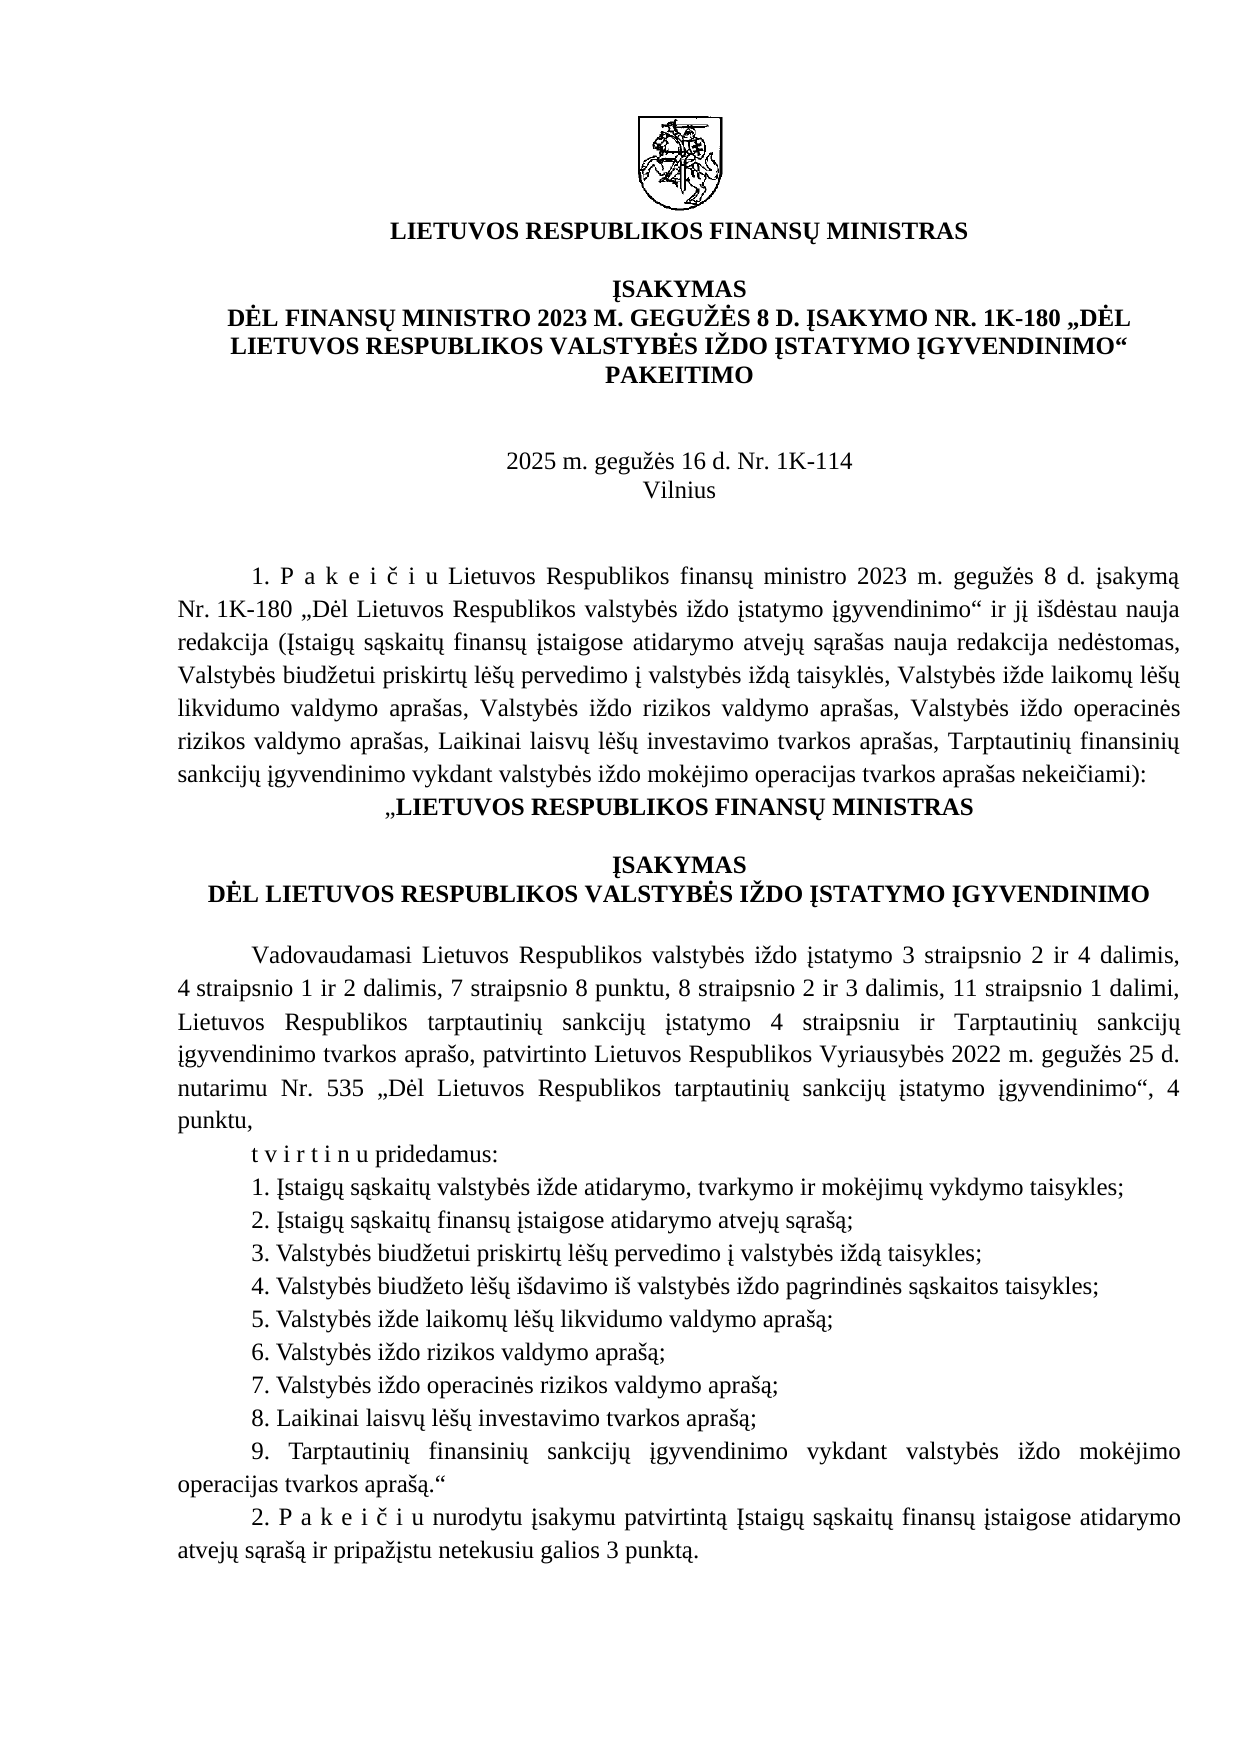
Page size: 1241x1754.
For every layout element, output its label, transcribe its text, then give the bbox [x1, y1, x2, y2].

text Vilnius [177, 475, 1181, 504]
text 2025 m. gegužės 16 d. Nr. 1K-114 [177, 446, 1181, 475]
text 2. Įstaigų sąskaitų finansų įstaigose atidarymo atvejų sąrašą; [177, 1205, 1181, 1233]
text 1. P a k e i č i u Lietuvos Respublikos finansų ministro 2023 m. gegužės 8 d. įsakymą Nr. 1K-180 „Dėl Lietuvos Respublikos valstybės iždo įstatymo įgyvendinimo“ ir jį išdėstau nauja redakcija (Įstaigų sąskaitų finansų įstaigose atidarymo atvejų sąrašas nauja redakcija nedėstomas, Valstybės biudžetui priskirtų lėšų pervedimo į valstybės iždą taisyklės, Valstybės ižde laikomų lėšų likvidumo valdymo aprašas, Valstybės iždo rizikos valdymo aprašas, Valstybės iždo operacinės rizikos valdymo aprašas, Laikinai laisvų lėšų investavimo tvarkos aprašas, Tarptautinių finansinių sankcijų įgyvendinimo vykdant valstybės iždo mokėjimo operacijas tvarkos aprašas nekeičiami): [177, 561, 1181, 788]
text 9. Tarptautinių finansinių sankcijų įgyvendinimo vykdant valstybės iždo mokėjimo operacijas tvarkos aprašą.“ [177, 1436, 1181, 1498]
text ĮSAKYMAS [177, 274, 1181, 303]
text 4. Valstybės biudžeto lėšų išdavimo iš valstybės iždo pagrindinės sąskaitos taisykles; [177, 1271, 1181, 1299]
text ĮSAKYMAS [177, 850, 1181, 879]
text DĖL FINANSŲ MINISTRO 2023 M. GEGUŽĖS 8 D. ĮSAKYMO NR. 1K-180 „DĖL LIETUVOS RESPUBLIKOS VALSTYBĖS IŽDO ĮSTATYMO ĮGYVENDINIMO“ PAKEITIMO [177, 303, 1181, 389]
text 3. Valstybės biudžetui priskirtų lėšų pervedimo į valstybės iždą taisykles; [177, 1238, 1181, 1266]
text 8. Laikinai laisvų lėšų investavimo tvarkos aprašą; [177, 1403, 1181, 1432]
text „LIETUVOS RESPUBLIKOS FINANSŲ MINISTRAS [177, 792, 1181, 821]
text 1. Įstaigų sąskaitų valstybės ižde atidarymo, tvarkymo ir mokėjimų vykdymo taisykles; [177, 1172, 1181, 1200]
text LIETUVOS RESPUBLIKOS FINANSŲ MINISTRAS [177, 216, 1181, 245]
text 5. Valstybės ižde laikomų lėšų likvidumo valdymo aprašą; [177, 1304, 1181, 1332]
text 7. Valstybės iždo operacinės rizikos valdymo aprašą; [177, 1370, 1181, 1398]
text 2. P a k e i č i u nurodytu įsakymu patvirtintą Įstaigų sąskaitų finansų įstaigose atidarymo atvejų sąrašą ir pripažįstu netekusiu galios 3 punktą. [177, 1502, 1181, 1564]
text tv i r t i n u pridedamus: [177, 1139, 1181, 1167]
text Vadovaudamasi Lietuvos Respublikos valstybės iždo įstatymo 3 straipsnio 2 ir 4 dalimis, 4 straipsnio 1 ir 2 dalimis, 7 straipsnio 8 punktu, 8 straipsnio 2 ir 3 dalimis, 11 straipsnio 1 dalimi, Lietuvos Respublikos tarptautinių sankcijų įstatymo 4 straipsniu ir Tarptautinių sankcijų įgyvendinimo tvarkos aprašo, patvirtinto Lietuvos Respublikos Vyriausybės 2022 m. gegužės 25 d. nutarimu Nr. 535 „Dėl Lietuvos Respublikos tarptautinių sankcijų įstatymo įgyvendinimo“, 4 punktu, [177, 941, 1181, 1134]
text 6. Valstybės iždo rizikos valdymo aprašą; [177, 1337, 1181, 1366]
text DĖL LIETUVOS RESPUBLIKOS VALSTYBĖS IŽDO ĮSTATYMO ĮGYVENDINIMO [177, 879, 1181, 907]
